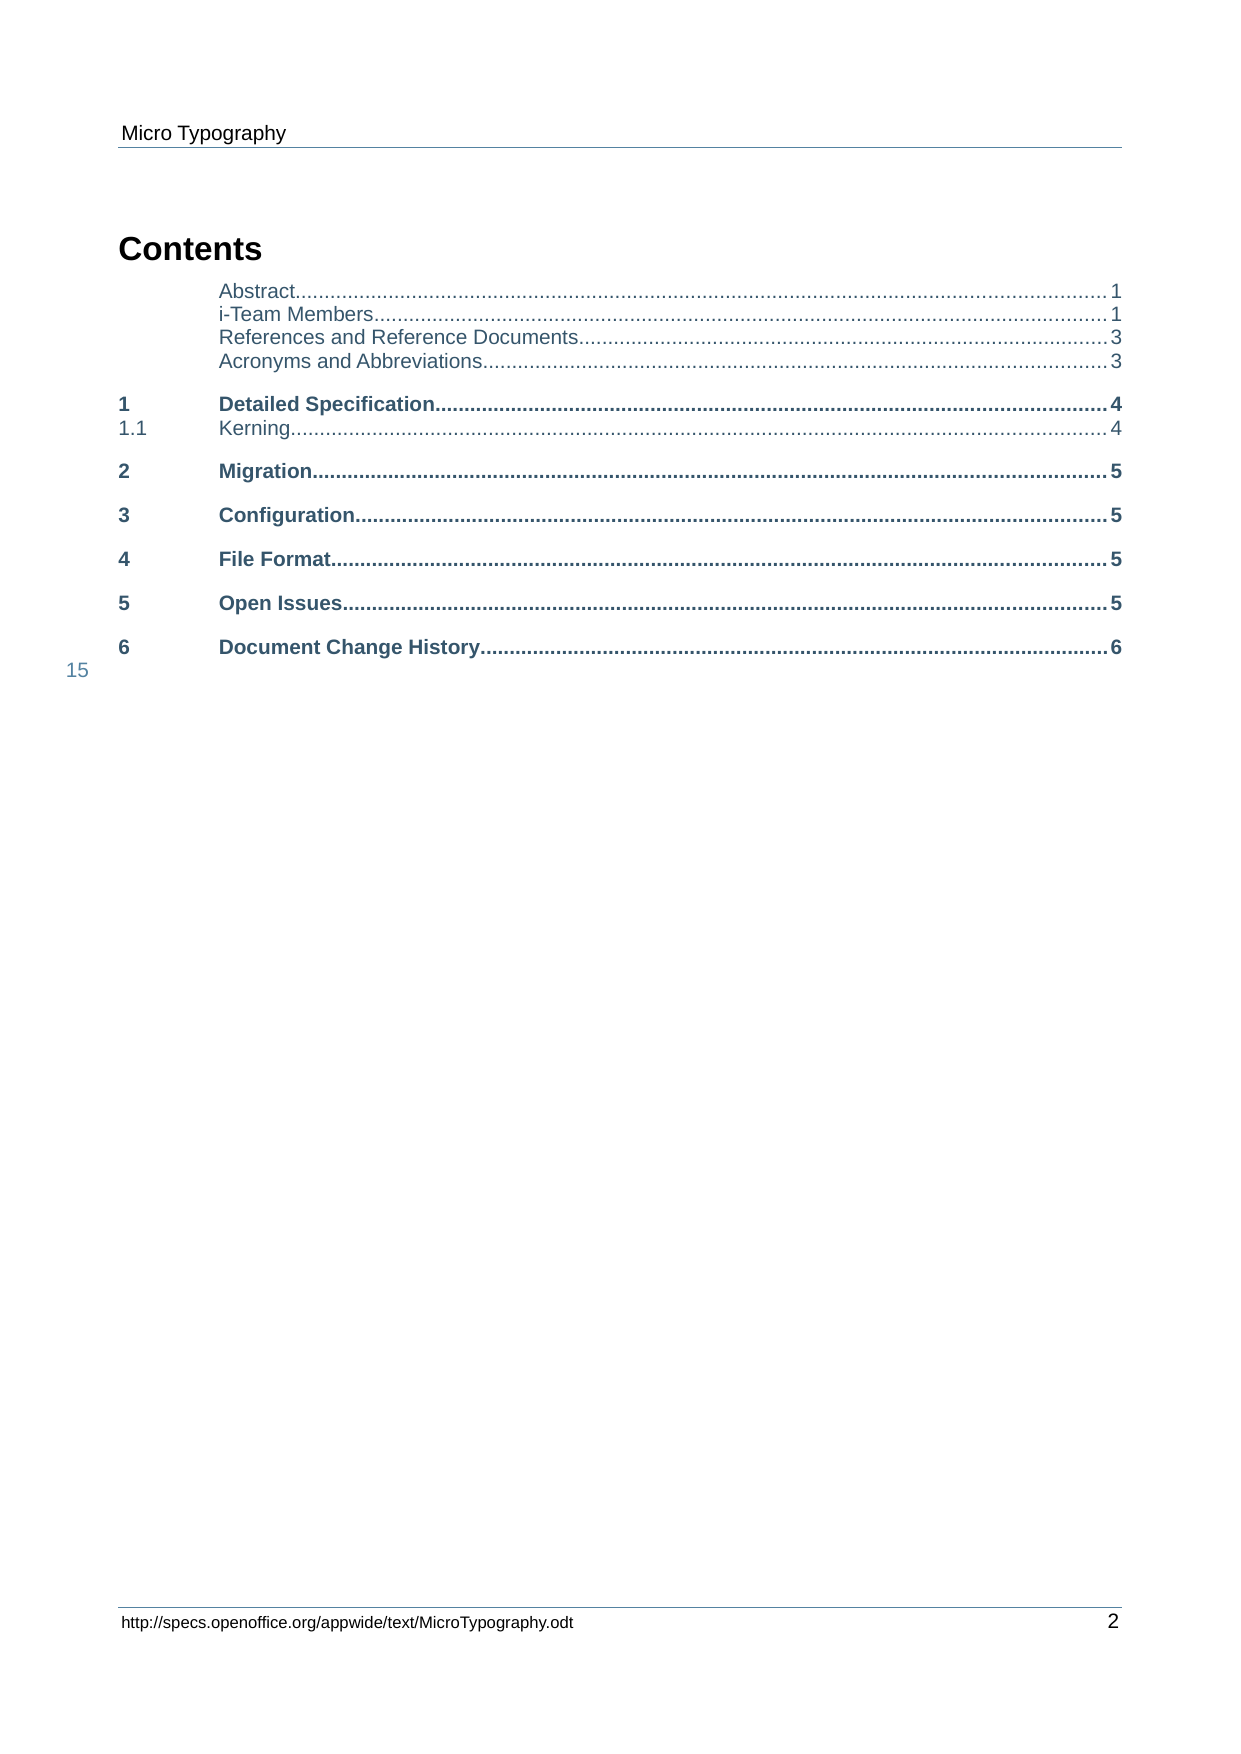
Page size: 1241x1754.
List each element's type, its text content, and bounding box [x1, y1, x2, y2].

subtitle Contents [118, 230, 1122, 267]
text Abstract 1 [118, 279, 1122, 303]
text Acronyms and Abbreviations 3 [118, 349, 1122, 372]
text 4 File Format 5 [118, 548, 1122, 571]
text 5 Open Issues 5 [118, 592, 1122, 615]
text 2 Migration 5 [118, 460, 1122, 483]
text 1.1 Kerning 4 [118, 416, 1122, 439]
text 6 Document Change History 6 [118, 636, 1122, 659]
text 3 Configuration 5 [118, 504, 1122, 527]
text 1 Detailed Specification 4 [118, 393, 1122, 416]
text i-Team Members 1 [118, 303, 1122, 326]
text References and Reference Documents 3 [118, 326, 1122, 349]
